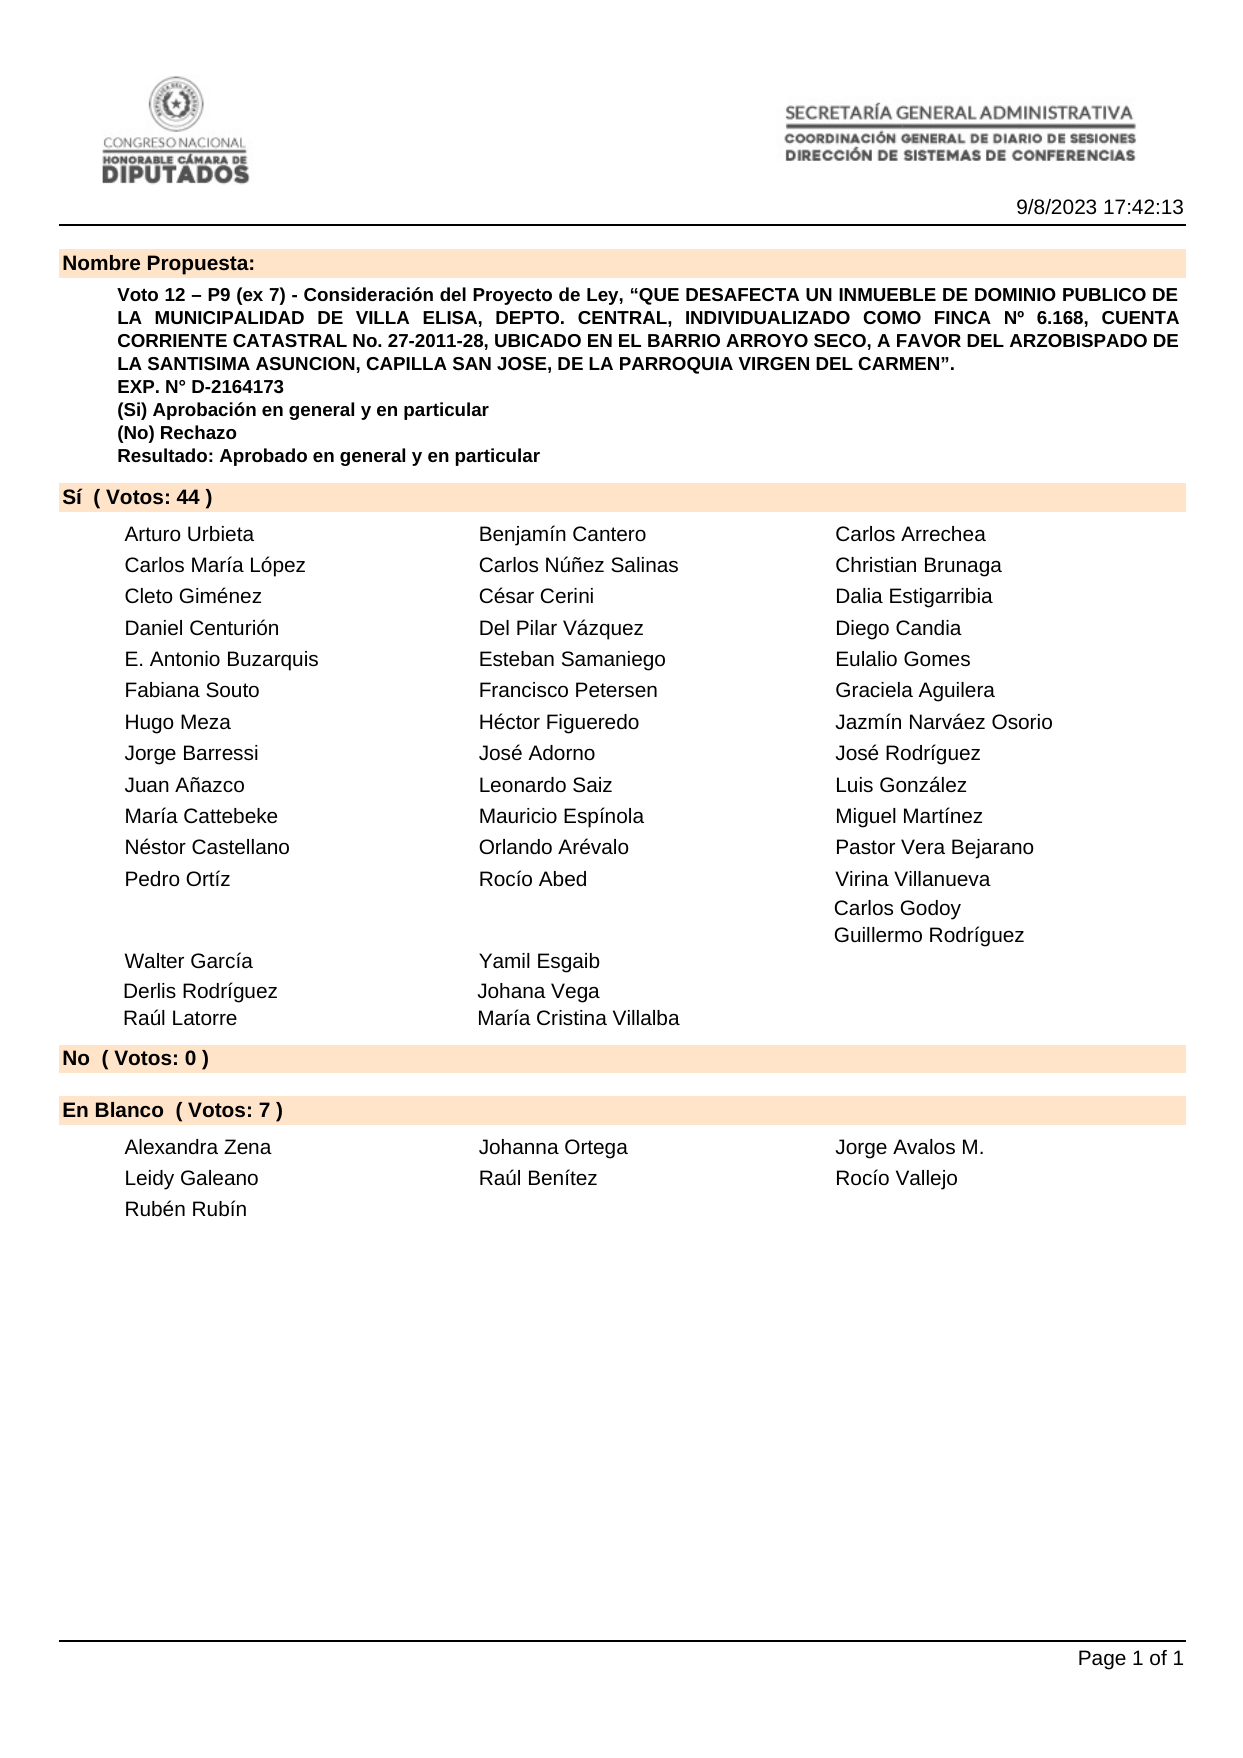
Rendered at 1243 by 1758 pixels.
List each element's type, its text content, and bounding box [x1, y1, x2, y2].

table_cell [461, 1242, 475, 1640]
table_cell Carlos María López [121, 552, 461, 580]
table_cell [59, 740, 121, 768]
table_cell [461, 771, 475, 800]
table_cell Orlando Arévalo [475, 834, 816, 862]
table_cell [1182, 466, 1187, 483]
table_cell [116, 466, 1182, 483]
table_cell Leidy Galeano [121, 1165, 461, 1193]
table_cell [1172, 1196, 1186, 1224]
table_cell Héctor Figueredo [475, 709, 816, 737]
table_cell Rocío Abed [475, 865, 816, 894]
table_cell [461, 615, 475, 643]
table_cell Pastor Vera Bejarano [832, 834, 1172, 862]
table_cell [1172, 677, 1186, 706]
table_cell Graciela Aguilera [832, 677, 1172, 706]
table_cell [461, 865, 475, 894]
table_cell Derlis Rodríguez Raúl Latorre [121, 977, 461, 1045]
table_cell Eulalio Gomes [832, 646, 1172, 674]
table_cell Virina Villanueva [832, 865, 1172, 894]
table_cell [461, 948, 475, 977]
table_cell [1172, 1242, 1186, 1640]
table_header [59, 284, 116, 466]
table_cell Diego Candia [832, 615, 1172, 643]
table_cell [816, 646, 832, 674]
table_cell Néstor Castellano [121, 834, 461, 862]
table_cell Rubén Rubín [121, 1196, 461, 1224]
table_cell [1172, 583, 1186, 612]
table_cell [1172, 1225, 1186, 1242]
table_cell Benjamín Cantero [475, 520, 816, 549]
table_cell [816, 520, 832, 549]
table_cell Johanna Ortega [475, 1133, 816, 1162]
table_cell [59, 552, 121, 580]
table_cell [832, 1196, 1172, 1224]
table_cell Daniel Centurión [121, 615, 461, 643]
table_cell [59, 615, 121, 643]
table_cell [1172, 977, 1186, 1045]
table_cell [816, 834, 832, 862]
table_cell Miguel Martínez [832, 803, 1172, 831]
table_cell [461, 520, 475, 549]
table_cell María Cattebeke [121, 803, 461, 831]
table_cell Cleto Giménez [121, 583, 461, 612]
table_cell Fabiana Souto [121, 677, 461, 706]
table_cell Rocío Vallejo [832, 1165, 1172, 1193]
table_cell [475, 894, 816, 948]
table_cell Carlos Godoy Guillermo Rodríguez [832, 894, 1172, 948]
table_cell [832, 977, 1172, 1045]
table_cell [59, 278, 1186, 283]
table_cell [59, 466, 116, 483]
table_cell [59, 1165, 121, 1193]
table_cell [59, 1644, 827, 1679]
table_cell [59, 1225, 121, 1242]
table_cell [121, 1242, 461, 1640]
table_cell [59, 834, 121, 862]
table_cell [1172, 1165, 1186, 1193]
table_cell Esteban Samaniego [475, 646, 816, 674]
table_cell [1172, 803, 1186, 831]
table_cell Yamil Esgaib [475, 948, 816, 977]
table_cell [59, 583, 121, 612]
table_cell [816, 771, 832, 800]
table_cell [832, 948, 1172, 977]
table_cell [1172, 552, 1186, 580]
table_cell Nombre Propuesta: [59, 249, 1186, 278]
table_header Sí ( Votos: 44 ) [59, 483, 1186, 512]
table_cell Carlos Núñez Salinas [475, 552, 816, 580]
table_cell [59, 1133, 121, 1162]
table_cell [461, 1165, 475, 1193]
table_cell [121, 1225, 461, 1242]
table_cell José Adorno [475, 740, 816, 768]
table_cell [59, 646, 121, 674]
table_cell [816, 1133, 832, 1162]
table_cell [816, 865, 832, 894]
table_cell Arturo Urbieta [121, 520, 461, 549]
table_cell [1172, 894, 1186, 948]
table_header [1182, 284, 1187, 466]
table_cell [461, 677, 475, 706]
table_cell [461, 803, 475, 831]
table_cell [59, 228, 1186, 249]
table_cell [475, 1242, 816, 1640]
table_cell No ( Votos: 0 ) [59, 1045, 1186, 1073]
table_cell [461, 646, 475, 674]
table_cell [1172, 646, 1186, 674]
table_cell E. Antonio Buzarquis [121, 646, 461, 674]
table_cell [1172, 520, 1186, 549]
table_cell Mauricio Espínola [475, 803, 816, 831]
table_cell Juan Añazco [121, 771, 461, 800]
table_cell [59, 520, 121, 549]
table_header Voto 12 – P9 (ex 7) - Consideración del Proyecto de Ley, “QUE DESAFECTA UN INMUEBLE DE DOMINIO PUBLICO DE LA MUNICIPALIDAD DE VILLA ELISA, DEPTO. CENTRAL, INDIVIDUALIZADO COMO FINCA Nº 6.168, CUENTA CORRIENTE CATASTRAL No. 27-2011-28, UBICADO EN EL BARRIO ARROYO SECO, A FAVOR DEL ARZOBISPADO DE LA SANTISIMA ASUNCION, CAPILLA SAN JOSE, DE LA PARROQUIA VIRGEN DEL CARMEN”. EXP. N° D-2164173 (Si) Aprobación en general y en particular (No) Rechazo Resultado: Aprobado en general y en particular [116, 284, 1182, 466]
table_cell César Cerini [475, 583, 816, 612]
table_cell [461, 709, 475, 737]
table_cell [59, 677, 121, 706]
table_cell [1172, 615, 1186, 643]
table_cell [816, 740, 832, 768]
table_cell Dalia Estigarribia [832, 583, 1172, 612]
table_cell [1172, 834, 1186, 862]
table_cell [59, 709, 121, 737]
table_cell [816, 1242, 832, 1640]
table_cell [816, 1196, 832, 1224]
table_cell [59, 977, 121, 1045]
table_cell [816, 977, 832, 1045]
table_cell [461, 1225, 475, 1242]
table_header [59, 190, 651, 223]
table_cell [461, 894, 475, 948]
table_cell [59, 771, 121, 800]
table_cell [461, 834, 475, 862]
table_cell Jorge Avalos M. [832, 1133, 1172, 1162]
table_cell [816, 948, 832, 977]
table_cell [1172, 740, 1186, 768]
table_cell [461, 977, 475, 1045]
table_cell [461, 740, 475, 768]
table_cell Jazmín Narváez Osorio [832, 709, 1172, 737]
table_cell [816, 552, 832, 580]
table_cell [816, 583, 832, 612]
table_cell [461, 1133, 475, 1162]
table_cell [461, 583, 475, 612]
table_cell Jorge Barressi [121, 740, 461, 768]
table_cell Walter García [121, 948, 461, 977]
table_cell [816, 894, 832, 948]
table_cell [59, 1196, 121, 1224]
table_cell Del Pilar Vázquez [475, 615, 816, 643]
table_cell [816, 803, 832, 831]
table_cell [59, 512, 1186, 520]
table_cell Johana Vega María Cristina Villalba [475, 977, 816, 1045]
table_cell Leonardo Saiz [475, 771, 816, 800]
table_cell [816, 709, 832, 737]
table_cell Raúl Benítez [475, 1165, 816, 1193]
table_cell [816, 1165, 832, 1193]
table_cell [1172, 948, 1186, 977]
table_cell Francisco Petersen [475, 677, 816, 706]
table_cell [1172, 771, 1186, 800]
table_cell En Blanco ( Votos: 7 ) [59, 1096, 1186, 1125]
table_cell [816, 1225, 832, 1242]
table_cell [461, 552, 475, 580]
table_cell [475, 1225, 816, 1242]
table_cell [59, 948, 121, 977]
table_cell [816, 615, 832, 643]
table_cell [461, 1196, 475, 1224]
table_cell [121, 894, 461, 948]
table_cell [475, 1196, 816, 1224]
table_cell José Rodríguez [832, 740, 1172, 768]
table_cell [59, 865, 121, 894]
table_cell [59, 803, 121, 831]
table_cell Pedro Ortíz [121, 865, 461, 894]
table_cell Alexandra Zena [121, 1133, 461, 1162]
table_cell [59, 1242, 121, 1640]
table_cell [832, 1242, 1172, 1640]
table_cell [1172, 865, 1186, 894]
picture [58, 75, 1181, 190]
table_cell Christian Brunaga [832, 552, 1172, 580]
table_cell [816, 677, 832, 706]
table_header 9/8/2023 17:42:13 [651, 189, 1186, 223]
table_cell [1172, 1133, 1186, 1162]
table_cell Page 1 of 1 [828, 1644, 1186, 1679]
table_cell [59, 894, 121, 948]
table_cell Luis González [832, 771, 1172, 800]
table_cell [59, 1125, 1186, 1133]
table_cell [1172, 709, 1186, 737]
table_cell [59, 1074, 1186, 1096]
table_cell Hugo Meza [121, 709, 461, 737]
table_cell [832, 1225, 1172, 1242]
table_cell Carlos Arrechea [832, 520, 1172, 549]
